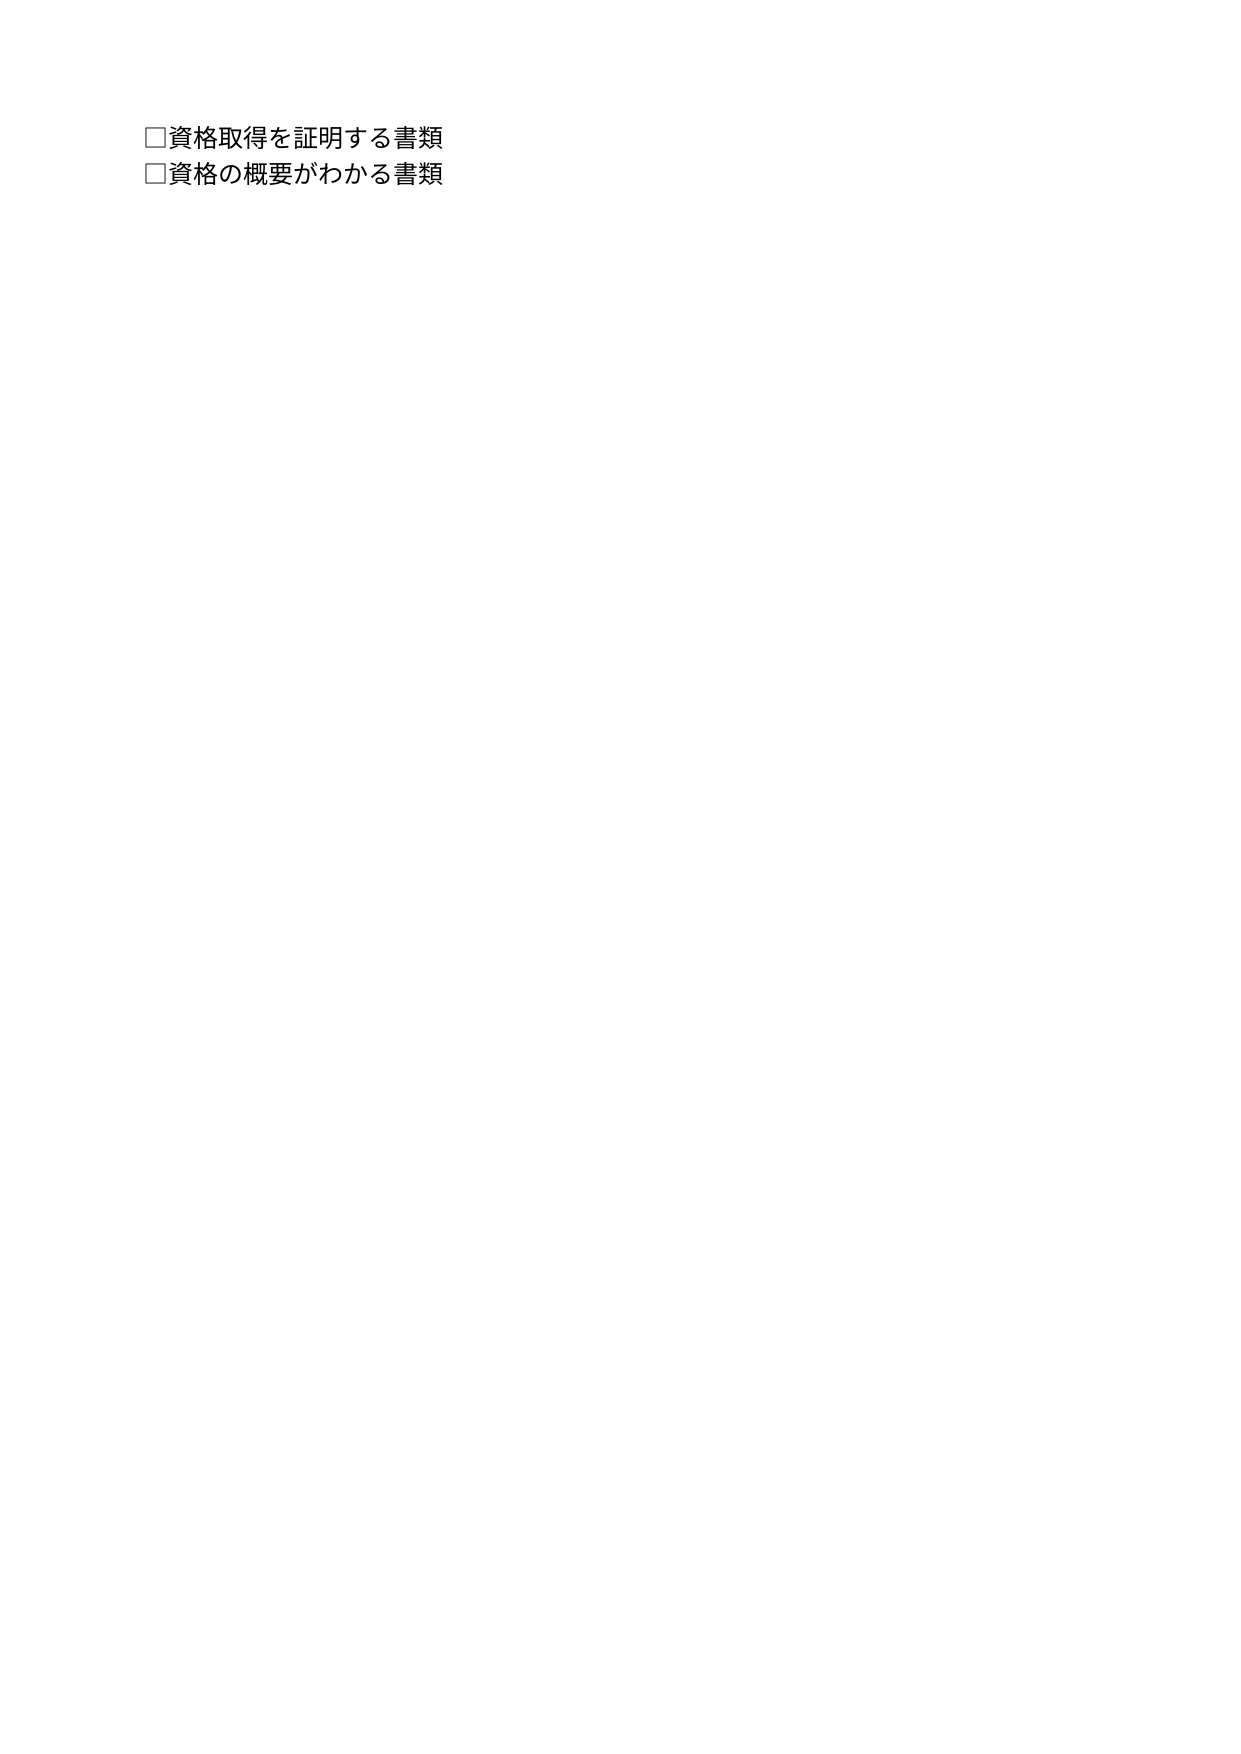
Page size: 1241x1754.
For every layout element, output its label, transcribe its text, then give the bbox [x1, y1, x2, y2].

text □資格の概要がわかる書類 [118, 154, 1122, 191]
text □資格取得を証明する書類 [118, 118, 1122, 154]
